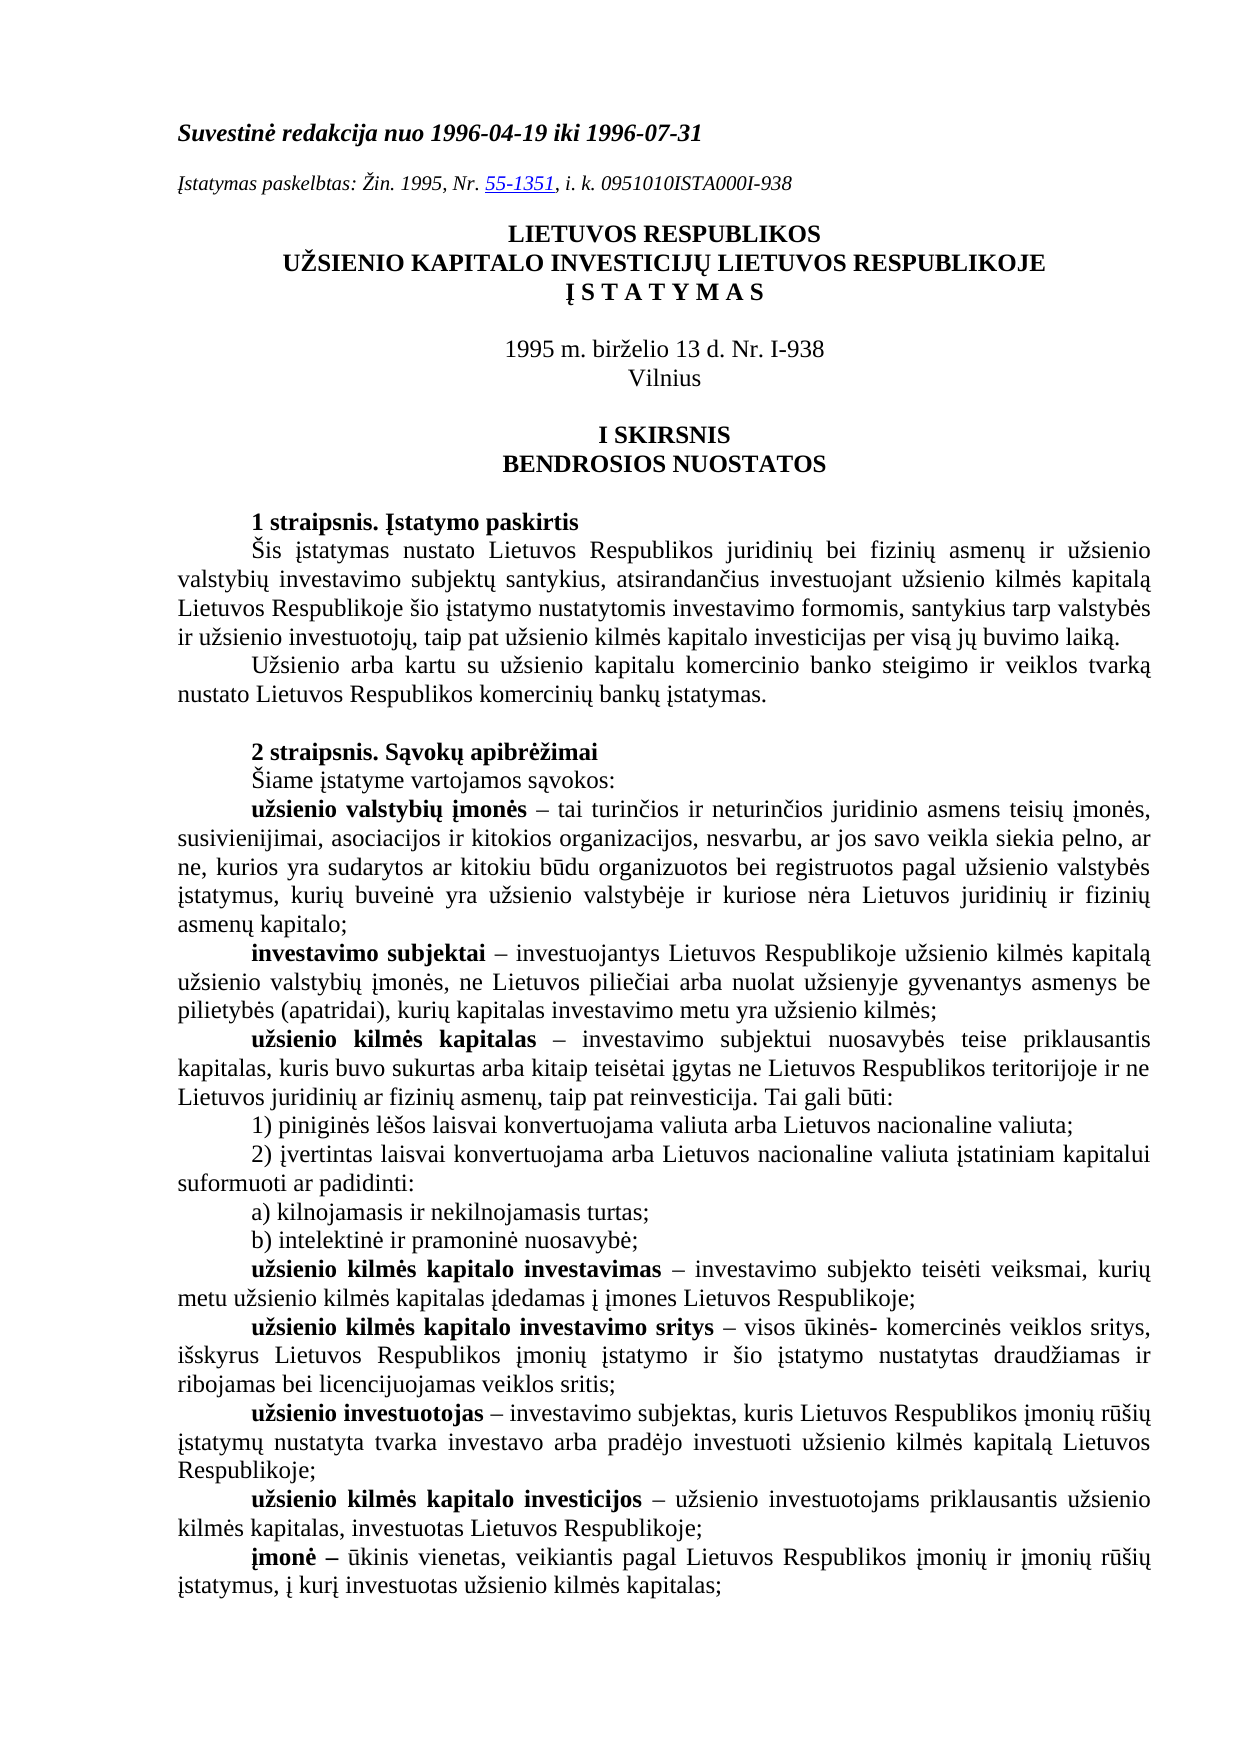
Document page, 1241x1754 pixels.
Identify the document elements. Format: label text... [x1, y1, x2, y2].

text 2 straipsnis. Sąvokų apibrėžimai [177, 737, 1152, 765]
text 2) įvertintas laisvai konvertuojama arba Lietuvos nacionaline valiuta įstatiniam kapitalui suformuoti ar padidinti: [177, 1139, 1152, 1197]
text Šiame įstatyme vartojamos sąvokos: [177, 765, 1152, 794]
text 1) piniginės lėšos laisvai konvertuojama valiuta arba Lietuvos nacionaline valiuta; [177, 1110, 1152, 1139]
text 1995 m. birželio 13 d. Nr. I-938 [177, 334, 1152, 363]
text a) kilnojamasis ir nekilnojamasis turtas; [177, 1197, 1152, 1225]
text I SKIRSNIS [177, 420, 1152, 449]
text užsienio kilmės kapitalo investavimas – investavimo subjekto teisėti veiksmai, kurių metu užsienio kilmės kapitalas įdedamas į įmones Lietuvos Respublikoje; [177, 1254, 1152, 1312]
text užsienio kilmės kapitalo investavimo sritys – visos ūkinės- komercinės veiklos sritys, išskyrus Lietuvos Respublikos įmonių įstatymo ir šio įstatymo nustatytas draudžiamas ir ribojamas bei licencijuojamas veiklos sritis; [177, 1312, 1152, 1398]
text Įstatymas paskelbtas: Žin. 1995, Nr. 55-1351, i. k. 0951010ISTA000I-938 [177, 171, 1152, 195]
text Vilnius [177, 363, 1152, 392]
text įmonė – ūkinis vienetas, veikiantis pagal Lietuvos Respublikos įmonių ir įmonių rūšių įstatymus, į kurį investuotas užsienio kilmės kapitalas; [177, 1542, 1152, 1599]
text investavimo subjektai – investuojantys Lietuvos Respublikoje užsienio kilmės kapitalą užsienio valstybių įmonės, ne Lietuvos piliečiai arba nuolat užsienyje gyvenantys asmenys be pilietybės (apatridai), kurių kapitalas investavimo metu yra užsienio kilmės; [177, 938, 1152, 1024]
text užsienio kilmės kapitalas – investavimo subjektui nuosavybės teise priklausantis kapitalas, kuris buvo sukurtas arba kitaip teisėtai įgytas ne Lietuvos Respublikos teritorijoje ir ne Lietuvos juridinių ar fizinių asmenų, taip pat reinvesticija. Tai gali būti: [177, 1024, 1152, 1110]
text BENDROSIOS NUOSTATOS [177, 449, 1152, 478]
text užsienio kilmės kapitalo investicijos – užsienio investuotojams priklausantis užsienio kilmės kapitalas, investuotas Lietuvos Respublikoje; [177, 1484, 1152, 1542]
text 1 straipsnis. Įstatymo paskirtis [177, 507, 1152, 535]
text užsienio valstybių įmonės – tai turinčios ir neturinčios juridinio asmens teisių įmonės, susivienijimai, asociacijos ir kitokios organizacijos, nesvarbu, ar jos savo veikla siekia pelno, ar ne, kurios yra sudarytos ar kitokiu būdu organizuotos bei registruotos pagal užsienio valstybės įstatymus, kurių buveinė yra užsienio valstybėje ir kuriose nėra Lietuvos juridinių ir fizinių asmenų kapitalo; [177, 794, 1152, 938]
text b) intelektinė ir pramoninė nuosavybė; [177, 1225, 1152, 1254]
text Į S T A T Y M A S [177, 277, 1152, 305]
text Užsienio arba kartu su užsienio kapitalu komercinio banko steigimo ir veiklos tvarką nustato Lietuvos Respublikos komercinių bankų įstatymas. [177, 650, 1152, 708]
text LIETUVOS RESPUBLIKOS [177, 219, 1152, 248]
text UŽSIENIO KAPITALO INVESTICIJŲ LIETUVOS RESPUBLIKOJE [177, 248, 1152, 277]
text Šis įstatymas nustato Lietuvos Respublikos juridinių bei fizinių asmenų ir užsienio valstybių investavimo subjektų santykius, atsirandančius investuojant užsienio kilmės kapitalą Lietuvos Respublikoje šio įstatymo nustatytomis investavimo formomis, santykius tarp valstybės ir užsienio investuotojų, taip pat užsienio kilmės kapitalo investicijas per visą jų buvimo laiką. [177, 535, 1152, 650]
text Suvestinė redakcija nuo 1996-04-19 iki 1996-07-31 [177, 118, 1152, 147]
text užsienio investuotojas – investavimo subjektas, kuris Lietuvos Respublikos įmonių rūšių įstatymų nustatyta tvarka investavo arba pradėjo investuoti užsienio kilmės kapitalą Lietuvos Respublikoje; [177, 1398, 1152, 1484]
